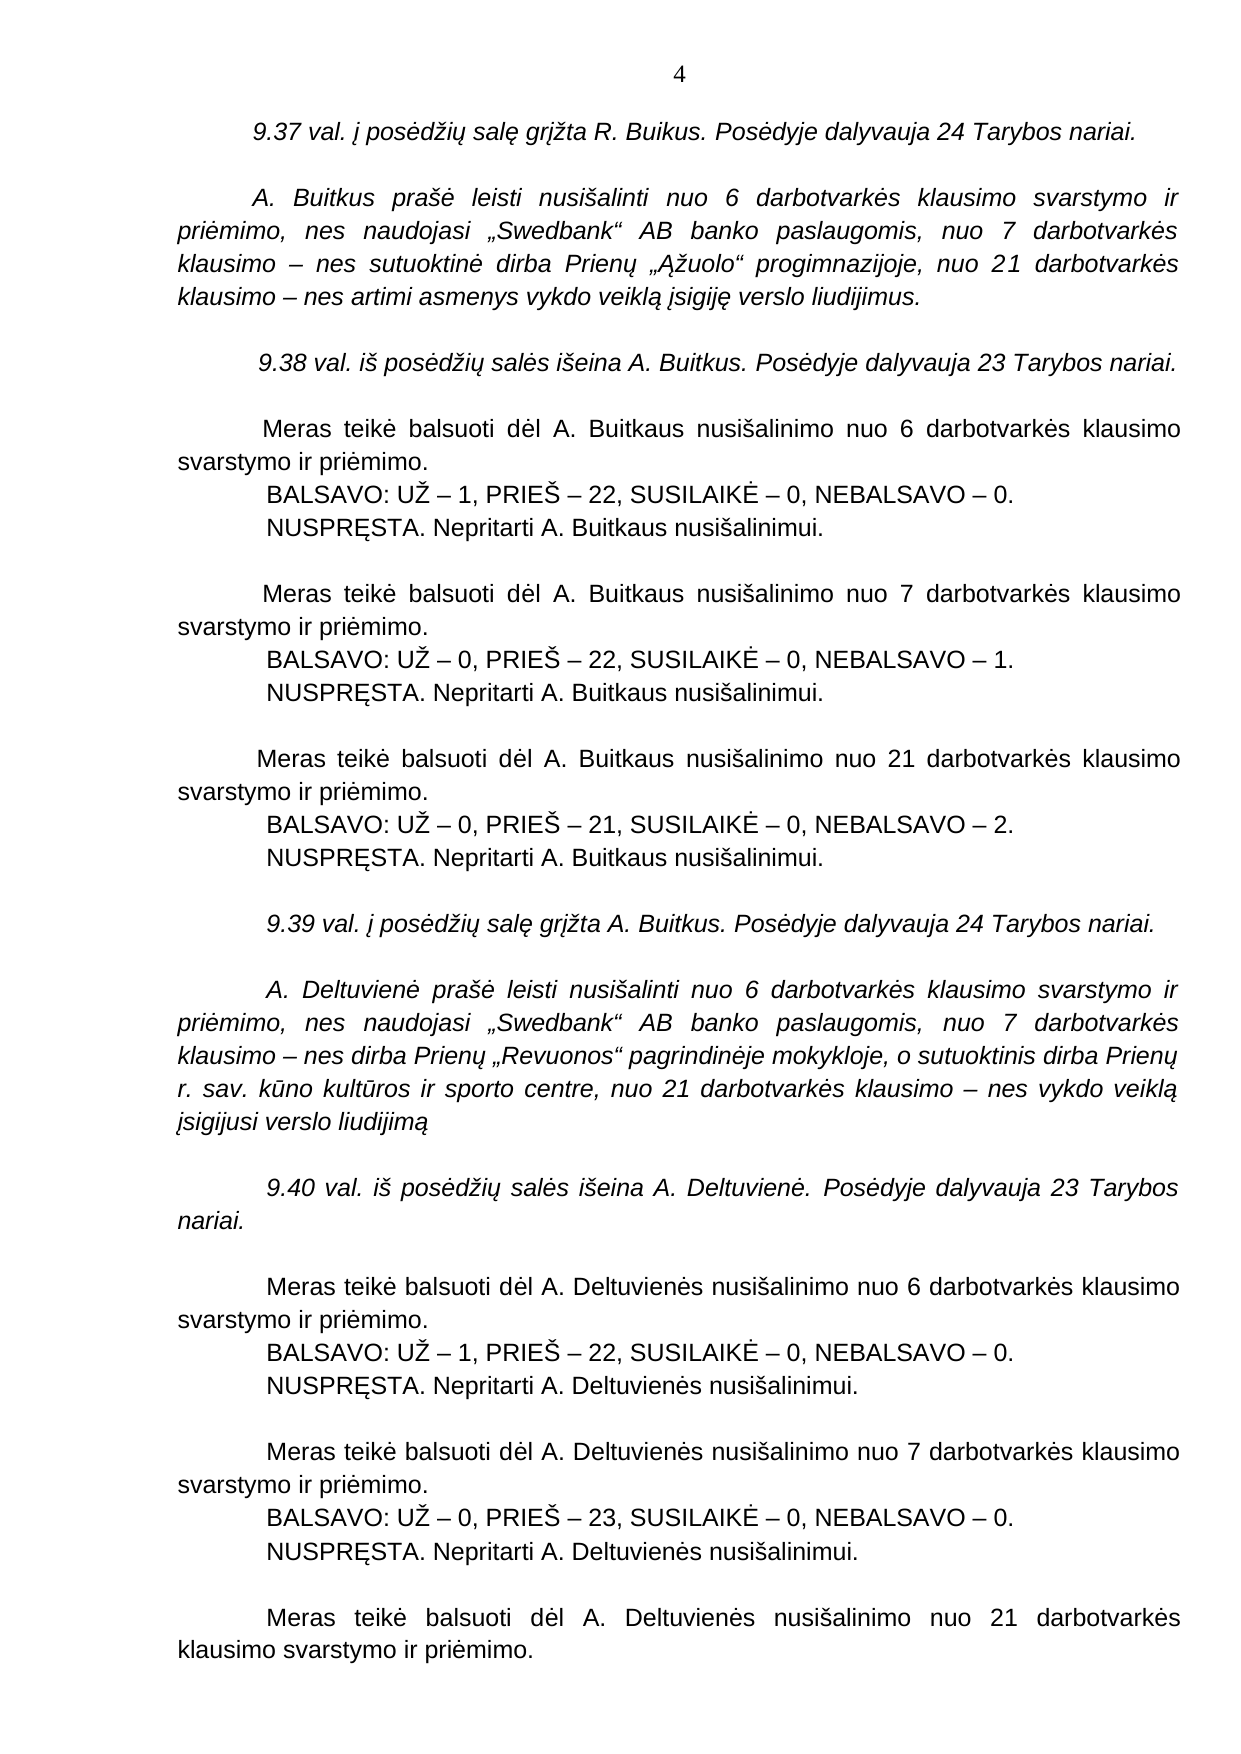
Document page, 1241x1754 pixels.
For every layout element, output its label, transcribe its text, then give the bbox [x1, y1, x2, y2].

text NUSPRĘSTA. Nepritarti A. Deltuvienės nusišalinimui. [177, 1371, 1181, 1400]
text NUSPRĘSTA. Nepritarti A. Buitkaus nusišalinimui. [177, 843, 1181, 872]
text A. Buitkus prašė leisti nusišalinti nuo 6 darbotvarkės klausimo svarstymo ir priėmimo, nes naudojasi „Swedbank“ AB banko paslaugomis, nuo 7 darbotvarkės klausimo – nes sutuoktinė dirba Prienų „Ąžuolo“ progimnazijoje, nuo 21 darbotvarkės klausimo – nes artimi asmenys vykdo veiklą įsigiję verslo liudijimus. [177, 183, 1181, 310]
text BALSAVO: UŽ – 1, PRIEŠ – 22, SUSILAIKĖ – 0, NEBALSAVO – 0. [177, 480, 1181, 508]
text BALSAVO: UŽ – 1, PRIEŠ – 22, SUSILAIKĖ – 0, NEBALSAVO – 0. [177, 1338, 1181, 1367]
text Meras teikė balsuoti dėl A. Buitkaus nusišalinimo nuo 7 darbotvarkės klausimo svarstymo ir priėmimo. [177, 579, 1181, 641]
text 9.40 val. iš posėdžių salės išeina A. Deltuvienė. Posėdyje dalyvauja 23 Tarybos nariai. [177, 1173, 1181, 1235]
text A. Deltuvienė prašė leisti nusišalinti nuo 6 darbotvarkės klausimo svarstymo ir priėmimo, nes naudojasi „Swedbank“ AB banko paslaugomis, nuo 7 darbotvarkės klausimo – nes dirba Prienų „Revuonos“ pagrindinėje mokykloje, o sutuoktinis dirba Prienų r. sav. kūno kultūros ir sporto centre, nuo 21 darbotvarkės klausimo – nes vykdo veiklą įsigijusi verslo liudijimą [177, 975, 1181, 1136]
text 9.38 val. iš posėdžių salės išeina A. Buitkus. Posėdyje dalyvauja 23 Tarybos nariai. [177, 348, 1181, 376]
text Meras teikė balsuoti dėl A. Deltuvienės nusišalinimo nuo 7 darbotvarkės klausimo svarstymo ir priėmimo. [177, 1437, 1181, 1499]
text Meras teikė balsuoti dėl A. Buitkaus nusišalinimo nuo 6 darbotvarkės klausimo svarstymo ir priėmimo. [177, 414, 1181, 476]
text BALSAVO: UŽ – 0, PRIEŠ – 23, SUSILAIKĖ – 0, NEBALSAVO – 0. [177, 1503, 1181, 1532]
text BALSAVO: UŽ – 0, PRIEŠ – 22, SUSILAIKĖ – 0, NEBALSAVO – 1. [177, 645, 1181, 674]
text NUSPRĘSTA. Nepritarti A. Buitkaus nusišalinimui. [177, 513, 1181, 542]
text NUSPRĘSTA. Nepritarti A. Buitkaus nusišalinimui. [177, 678, 1181, 707]
text Meras teikė balsuoti dėl A. Deltuvienės nusišalinimo nuo 21 darbotvarkės klausimo svarstymo ir priėmimo. [177, 1602, 1181, 1664]
text 9.37 val. į posėdžių salę grįžta R. Buikus. Posėdyje dalyvauja 24 Tarybos nariai. [177, 117, 1181, 145]
text Meras teikė balsuoti dėl A. Deltuvienės nusišalinimo nuo 6 darbotvarkės klausimo svarstymo ir priėmimo. [177, 1272, 1181, 1334]
text Meras teikė balsuoti dėl A. Buitkaus nusišalinimo nuo 21 darbotvarkės klausimo svarstymo ir priėmimo. [177, 744, 1181, 806]
text NUSPRĘSTA. Nepritarti A. Deltuvienės nusišalinimui. [177, 1536, 1181, 1565]
text BALSAVO: UŽ – 0, PRIEŠ – 21, SUSILAIKĖ – 0, NEBALSAVO – 2. [177, 810, 1181, 839]
text 9.39 val. į posėdžių salę grįžta A. Buitkus. Posėdyje dalyvauja 24 Tarybos nariai. [177, 909, 1181, 938]
